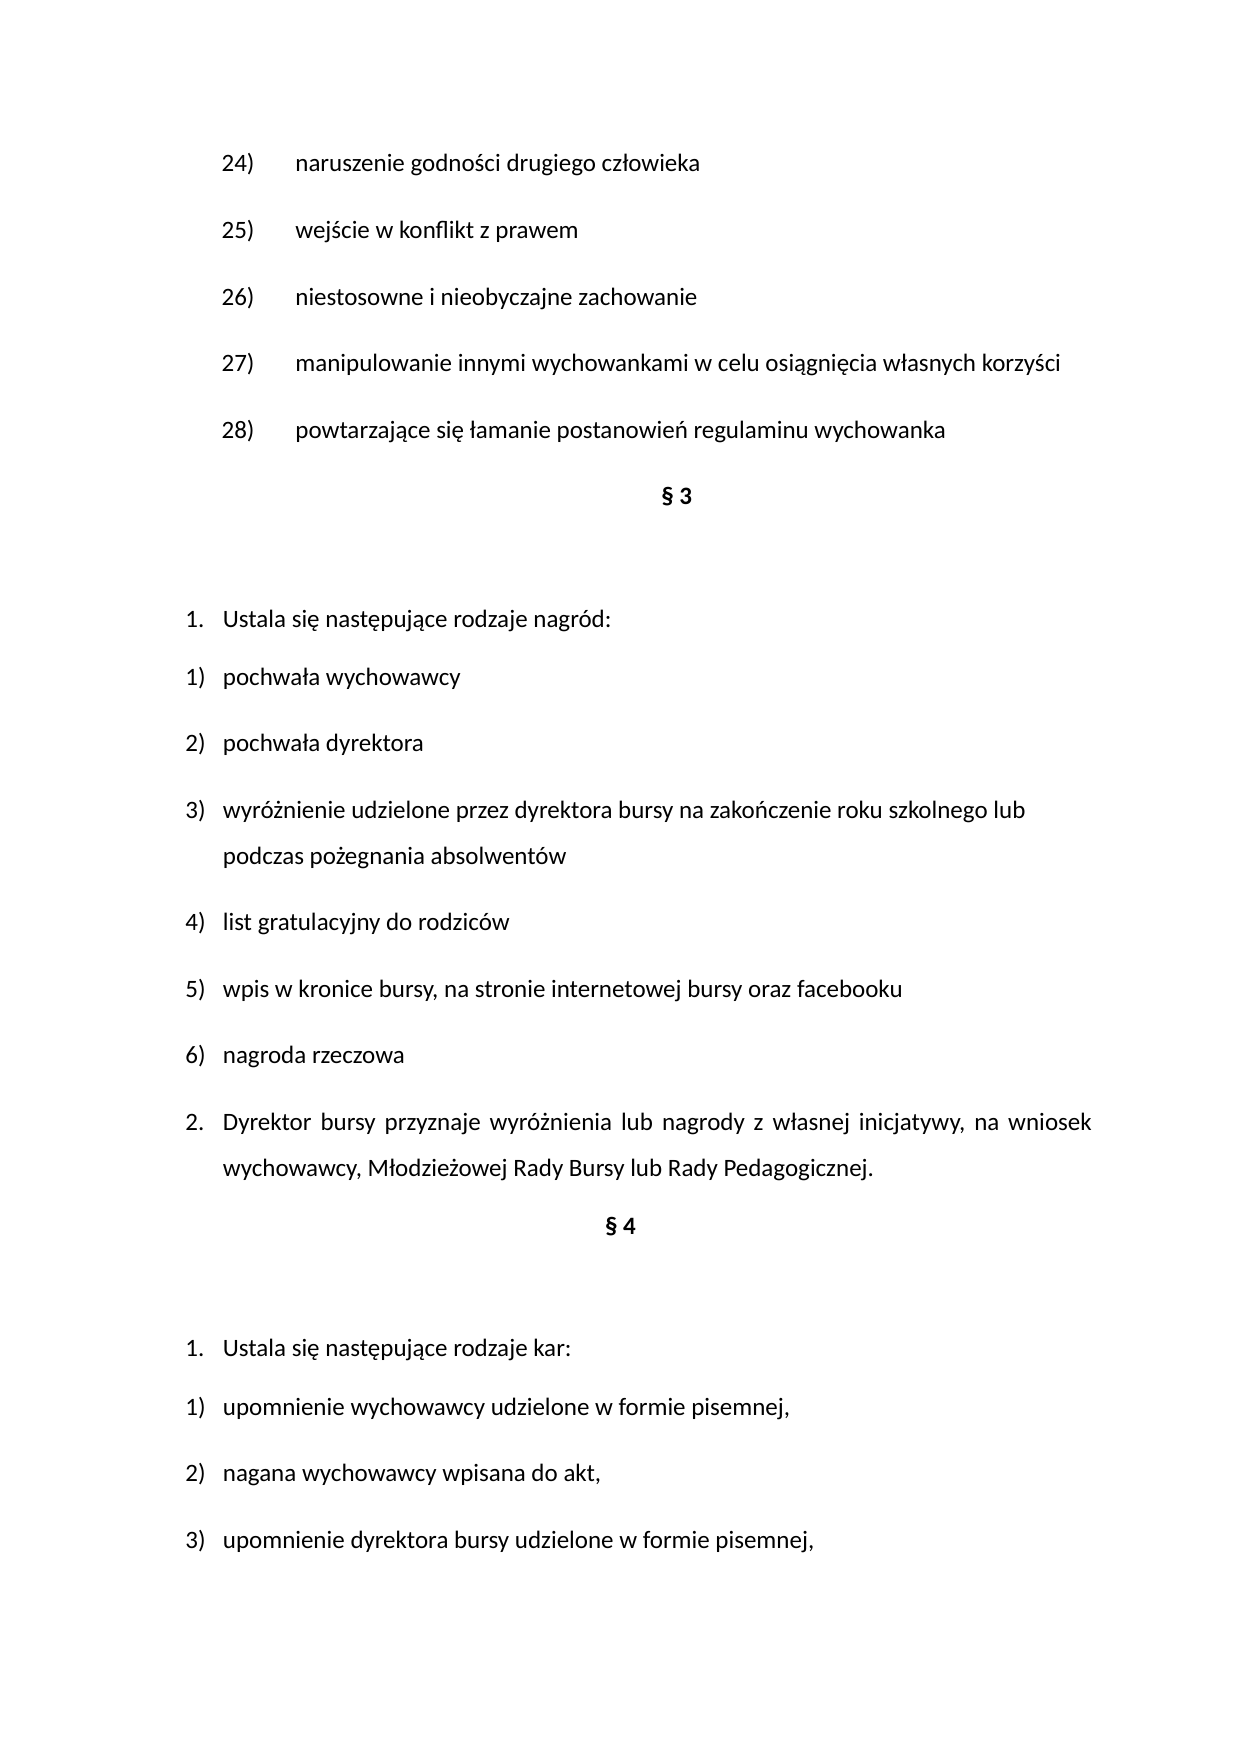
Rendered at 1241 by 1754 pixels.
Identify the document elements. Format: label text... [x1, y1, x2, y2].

list list gratulacyjny do rodziców [185, 906, 1093, 937]
list upomnienie dyrektora bursy udzielone w formie pisemnej, [185, 1524, 1093, 1554]
list Ustala się następujące rodzaje kar: [185, 1332, 1093, 1363]
list wejście w konflikt z prawem [221, 214, 1093, 245]
list wpis w kronice bursy, na stronie internetowej bursy oraz facebooku [185, 973, 1093, 1003]
list Dyrektor bursy przyznaje wyróżnienia lub nagrody z własnej inicjatywy, na wniosek wychowawcy, Młodzieżowej Rady Bursy lub Rady Pedagogicznej. [185, 1106, 1093, 1182]
list powtarzające się łamanie postanowień regulaminu wychowanka [221, 414, 1093, 444]
list manipulowanie innymi wychowankami w celu osiągnięcia własnych korzyści [221, 347, 1093, 378]
list Ustala się następujące rodzaje nagród: [185, 603, 1093, 633]
list upomnienie wychowawcy udzielone w formie pisemnej, [185, 1391, 1093, 1421]
list niestosowne i nieobyczajne zachowanie [221, 281, 1093, 311]
text § 3 [260, 480, 1093, 511]
list pochwała wychowawcy [185, 661, 1093, 692]
list nagroda rzeczowa [185, 1039, 1093, 1070]
list wyróżnienie udzielone przez dyrektora bursy na zakończenie roku szkolnego lub podczas pożegnania absolwentów [185, 794, 1093, 870]
text § 4 [148, 1210, 1093, 1241]
list nagana wychowawcy wpisana do akt, [185, 1457, 1093, 1488]
list pochwała dyrektora [185, 728, 1093, 758]
list naruszenie godności drugiego człowieka [221, 148, 1093, 178]
